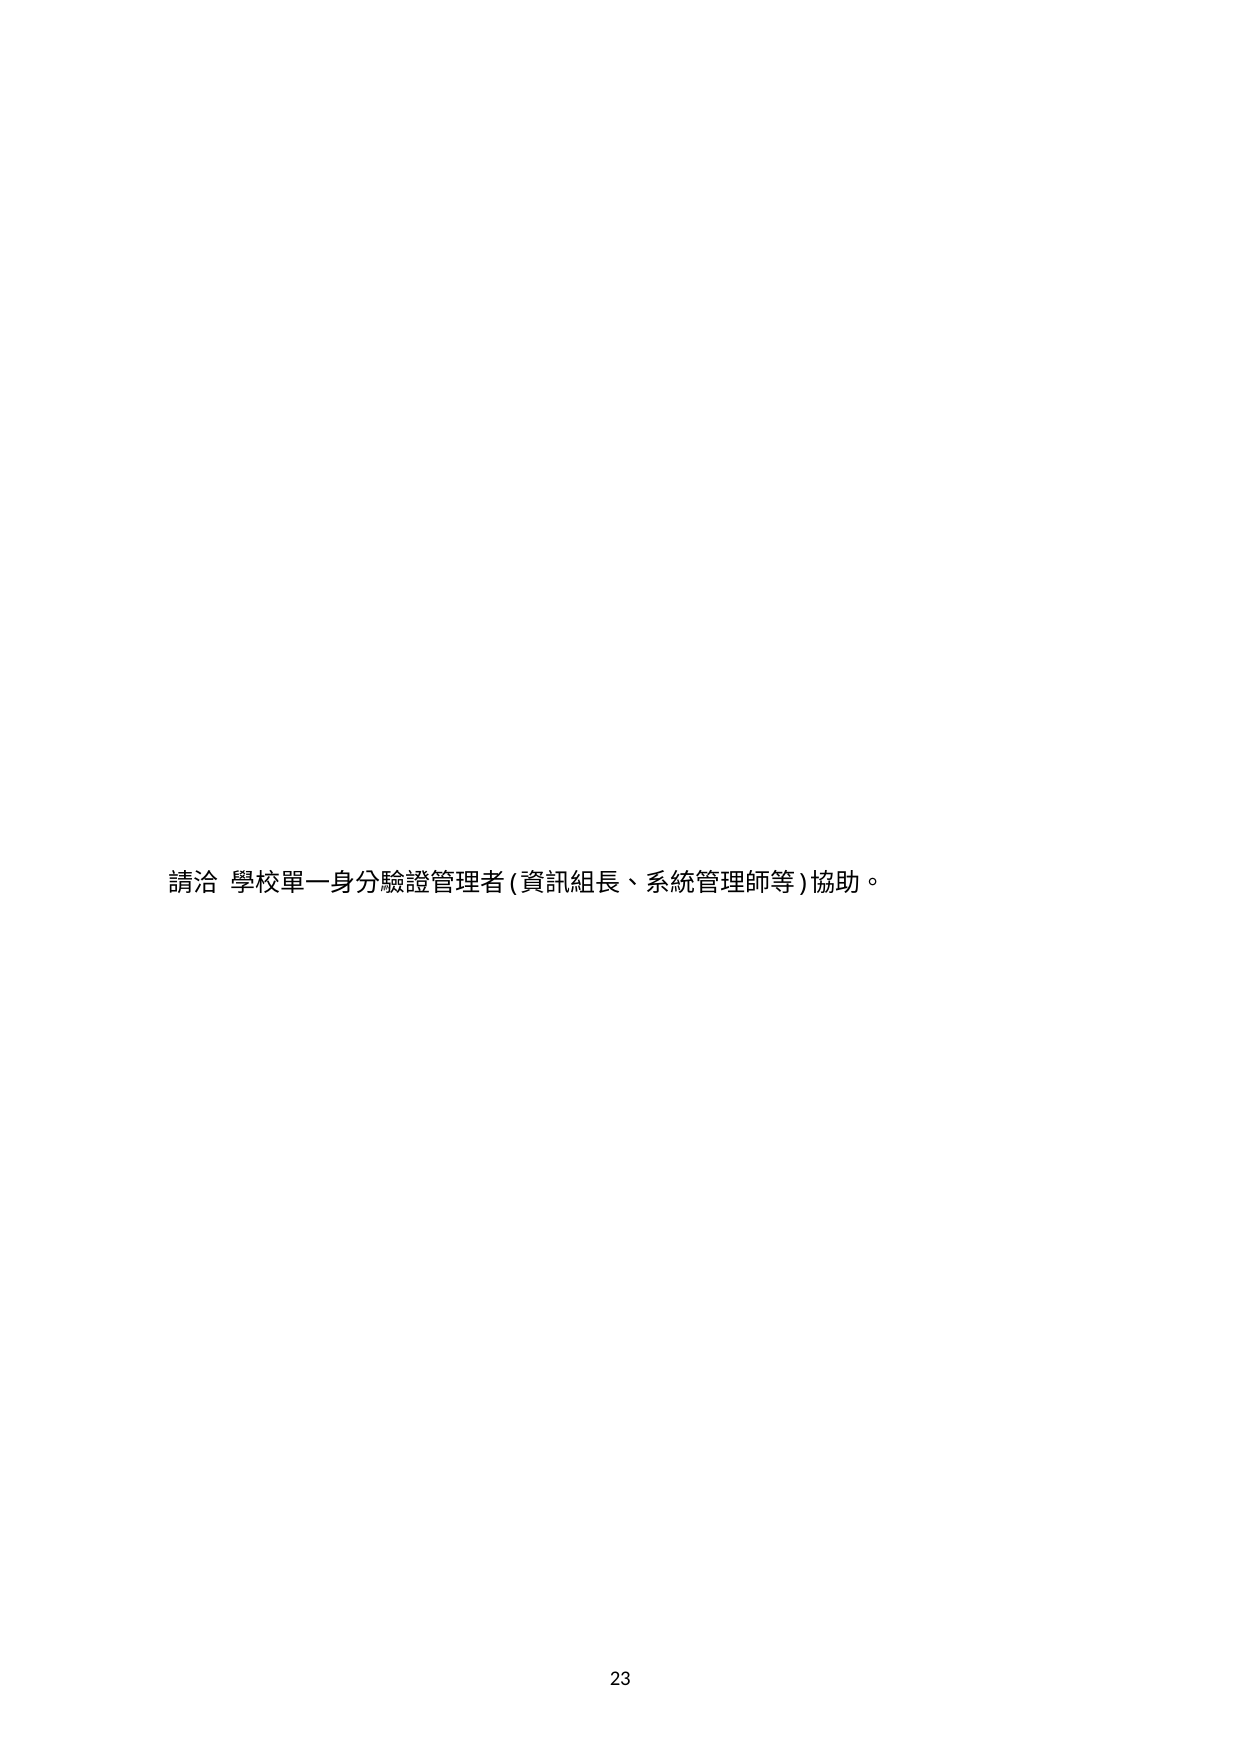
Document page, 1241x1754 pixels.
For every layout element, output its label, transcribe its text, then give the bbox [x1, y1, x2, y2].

text 請洽 學校單一身分驗證管理者(資訊組長、系統管理師等)協助。 [118, 839, 1122, 901]
